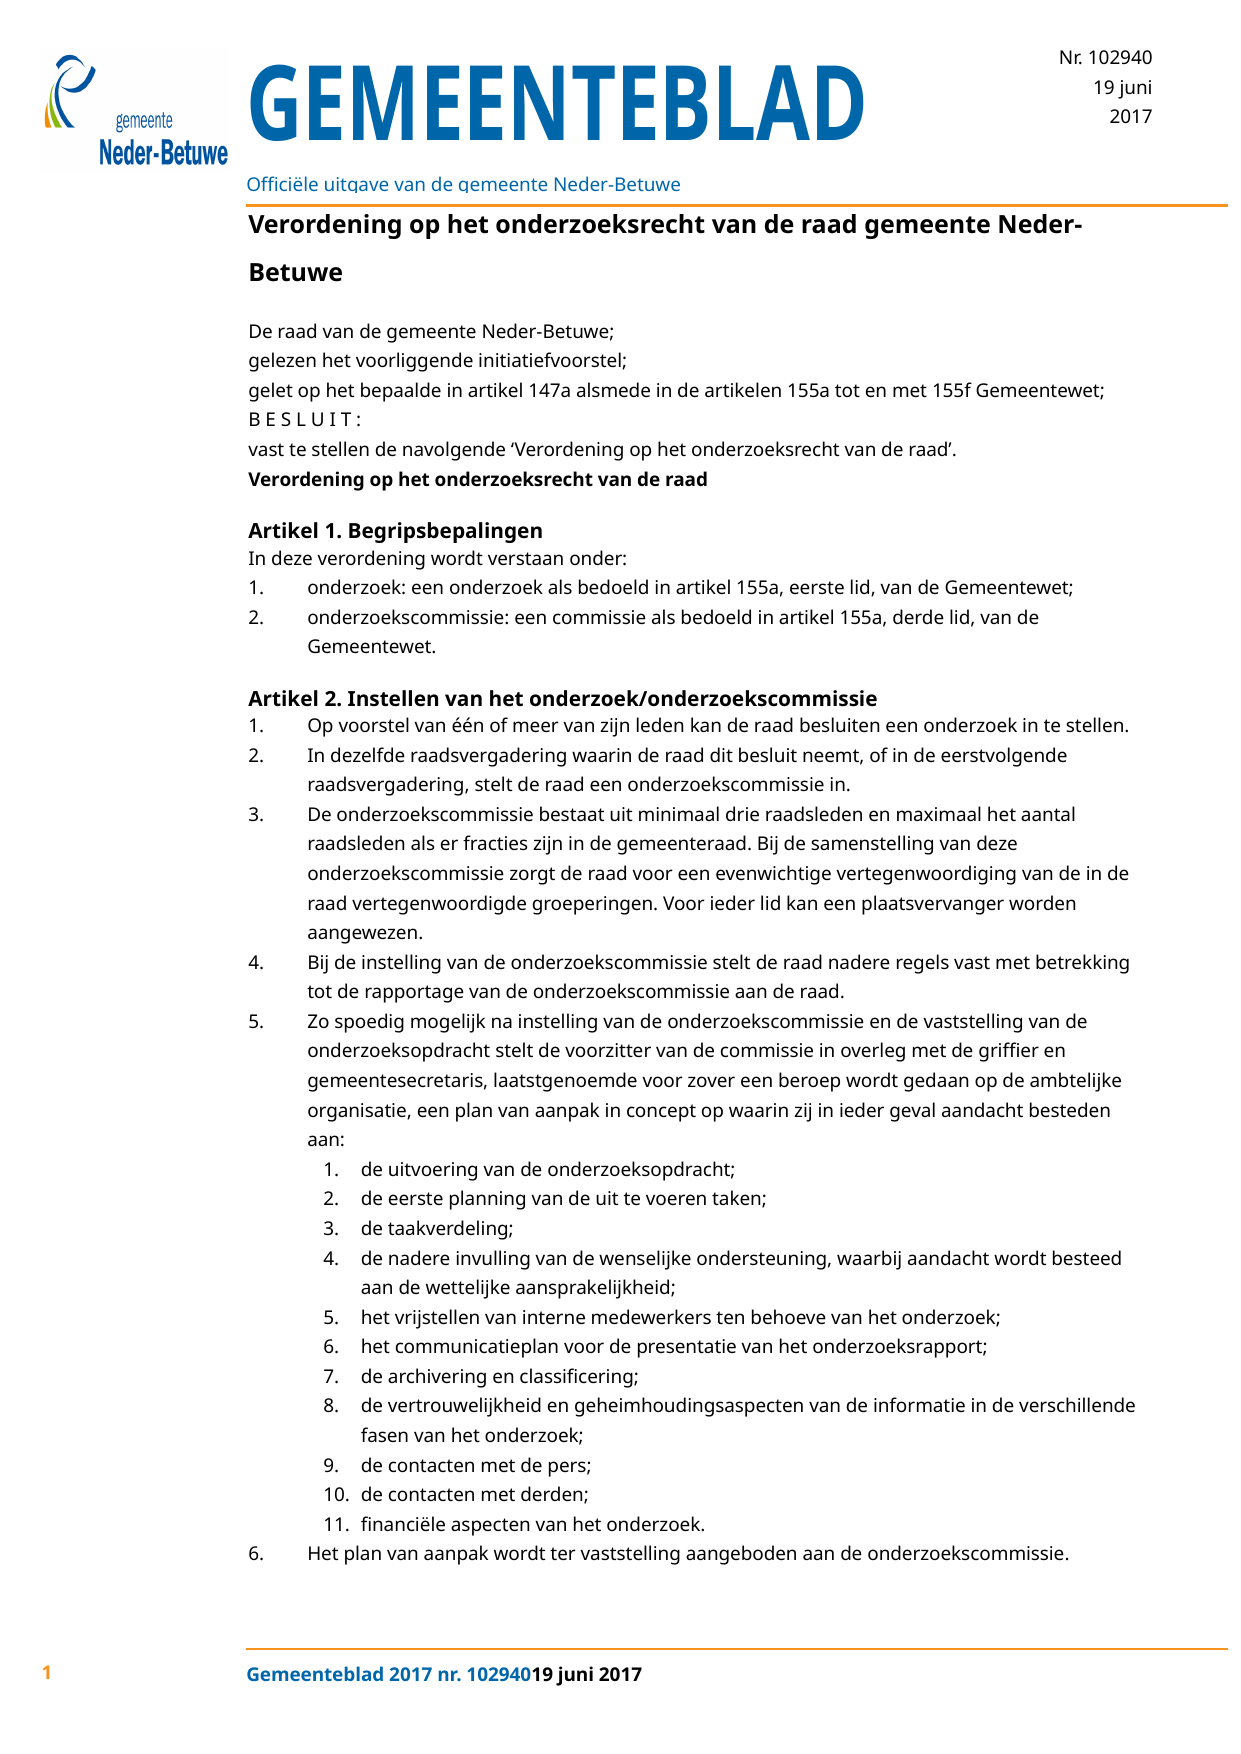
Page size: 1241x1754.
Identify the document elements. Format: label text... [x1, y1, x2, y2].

text In deze verordening wordt verstaan onder: [248, 545, 1152, 570]
list de uitvoering van de onderzoeksopdracht; [323, 1156, 1152, 1182]
text Verordening op het onderzoeksrecht van de raad [248, 466, 1152, 492]
list de nadere invulling van de wenselijke ondersteuning, waarbij aandacht wordt besteed aan de wettelijke aansprakelijkheid; [323, 1245, 1152, 1300]
list financiële aspecten van het onderzoek. [323, 1511, 1152, 1537]
text Artikel 1. Begripsbepalingen [248, 516, 1152, 545]
list de taakverdeling; [323, 1215, 1152, 1241]
list het communicatieplan voor de presentatie van het onderzoeksrapport; [323, 1333, 1152, 1359]
text gelet op het bepaalde in artikel 147a alsmede in de artikelen 155a tot en met 155f Gemeentewet; [248, 377, 1152, 403]
text gelezen het voorliggende initiatiefvoorstel; [248, 347, 1152, 373]
list Het plan van aanpak wordt ter vaststelling aangeboden aan de onderzoekscommissie. [248, 1541, 1152, 1566]
list Zo spoedig mogelijk na instelling van de onderzoekscommissie en de vaststelling van de onderzoeksopdracht stelt de voorzitter van de commissie in overleg met de griffier en gemeentesecretaris, laatstgenoemde voor zover een beroep wordt gedaan op de ambtelijke organisatie, een plan van aanpak in concept op waarin zij in ieder geval aandacht besteden aan: [248, 1008, 1152, 1152]
text Artikel 2. Instellen van het onderzoek/onderzoekscommissie [248, 684, 1152, 712]
list De onderzoekscommissie bestaat uit minimaal drie raadsleden en maximaal het aantal raadsleden als er fracties zijn in de gemeenteraad. Bij de samenstelling van deze onderzoekscommissie zorgt de raad voor een evenwichtige vertegenwoordiging van de in de raad vertegenwoordigde groeperingen. Voor ieder lid kan een plaatsvervanger worden aangewezen. [248, 801, 1152, 945]
list de archivering en classificering; [323, 1363, 1152, 1389]
text vast te stellen de navolgende ‘Verordening op het onderzoeksrecht van de raad’. [248, 436, 1152, 462]
list de vertrouwelijkheid en geheimhoudingsaspecten van de informatie in de verschillende fasen van het onderzoek; [323, 1393, 1152, 1448]
list het vrijstellen van interne medewerkers ten behoeve van het onderzoek; [323, 1304, 1152, 1330]
list In dezelfde raadsvergadering waarin de raad dit besluit neemt, of in de eerstvolgende raadsvergadering, stelt de raad een onderzoekscommissie in. [248, 742, 1152, 797]
text B E S L U I T : [248, 407, 1152, 432]
text Verordening op het onderzoeksrecht van de raad gemeente Neder-Betuwe [248, 207, 1152, 288]
list onderzoek: een onderzoek als bedoeld in artikel 155a, eerste lid, van de Gemeentewet; [248, 574, 1152, 600]
list Op voorstel van één of meer van zijn leden kan de raad besluiten een onderzoek in te stellen. [248, 712, 1152, 738]
list onderzoekscommissie: een commissie als bedoeld in artikel 155a, derde lid, van de Gemeentewet. [248, 604, 1152, 659]
picture [41, 47, 231, 172]
list de contacten met de pers; [323, 1452, 1152, 1478]
list de contacten met derden; [323, 1481, 1152, 1507]
list de eerste planning van de uit te voeren taken; [323, 1186, 1152, 1211]
text De raad van de gemeente Neder-Betuwe; [248, 318, 1152, 344]
list Bij de instelling van de onderzoekscommissie stelt de raad nadere regels vast met betrekking tot de rapportage van de onderzoekscommissie aan de raad. [248, 949, 1152, 1004]
